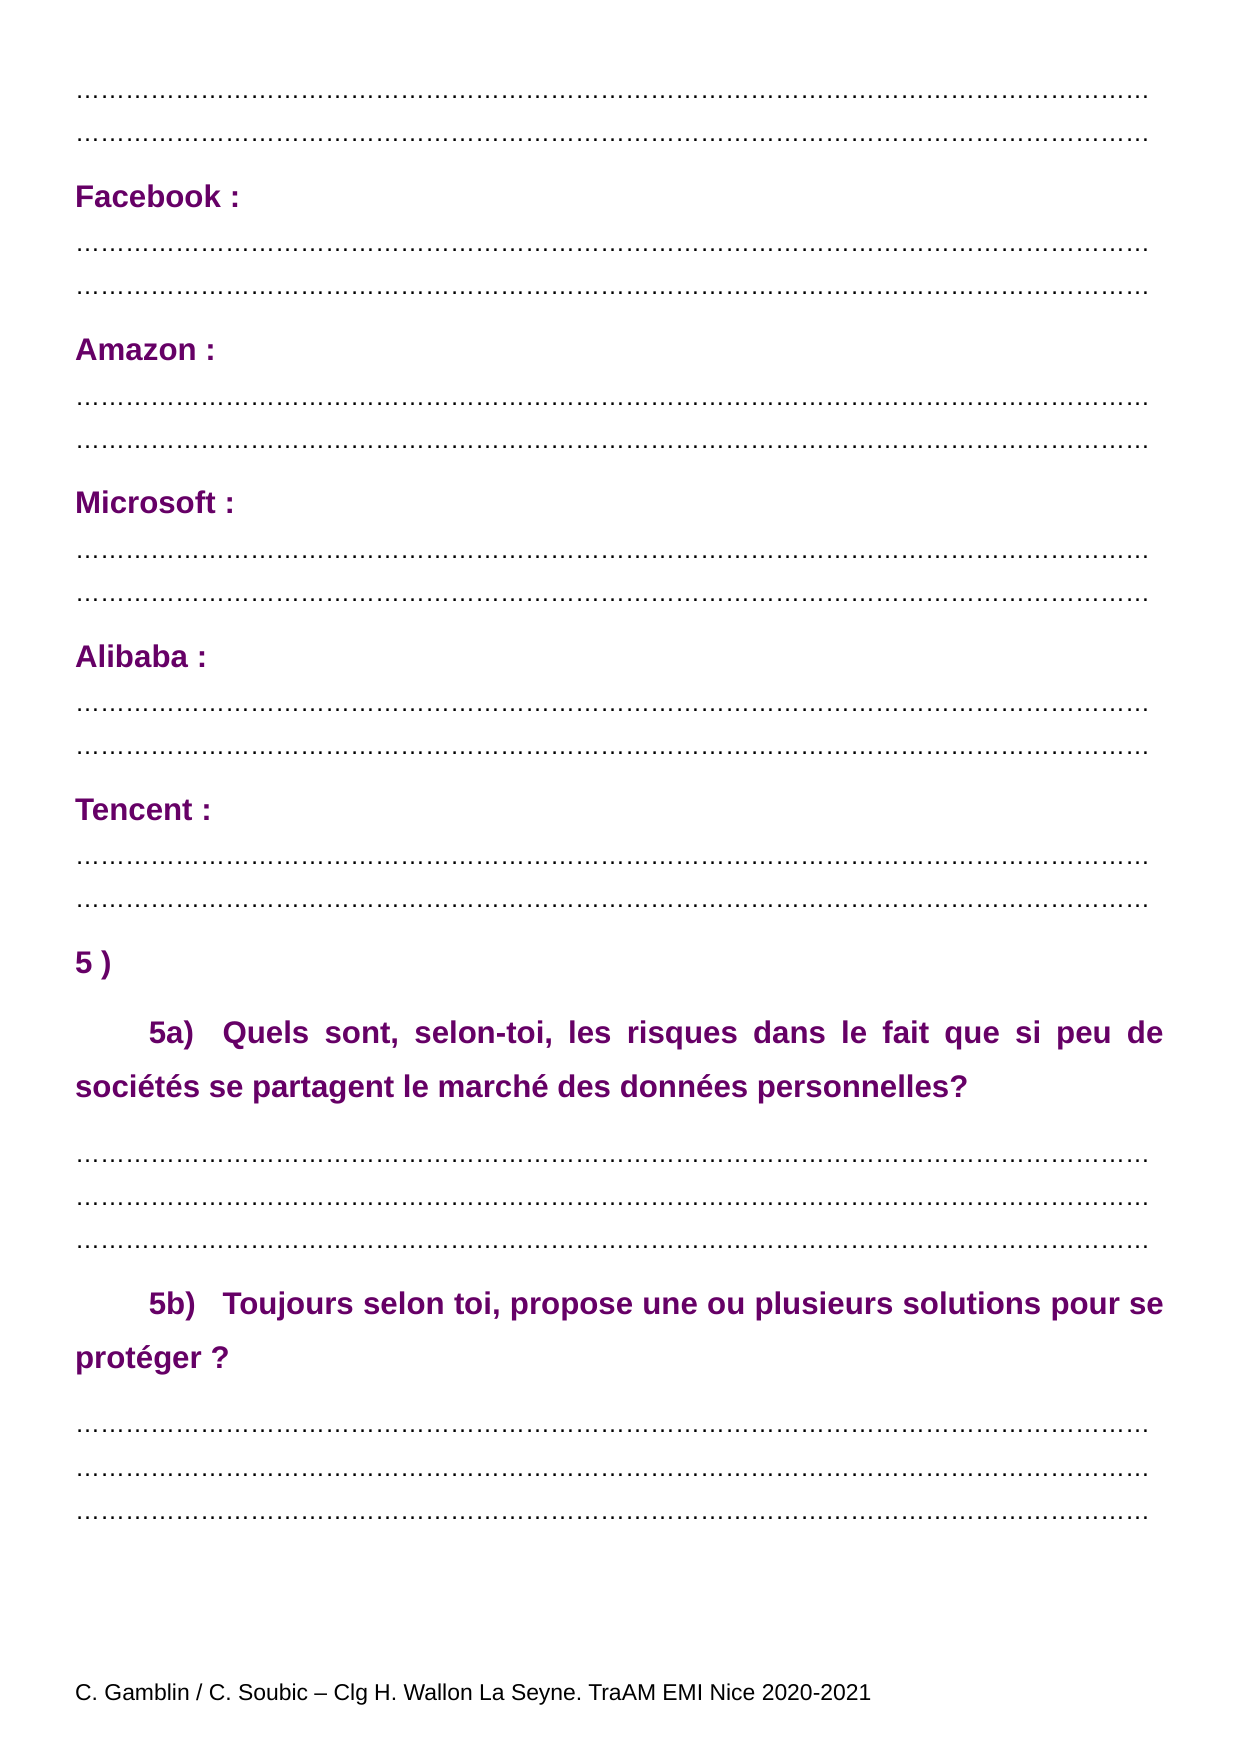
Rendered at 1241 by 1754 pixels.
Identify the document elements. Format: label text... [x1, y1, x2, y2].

text Alibaba :…………………………………………………………………………………………………………………………………………………………………………………………………………………………………… [75, 638, 1165, 760]
text Microsoft :…………………………………………………………………………………………………………………………………………………………………………………………………………………………………… [75, 484, 1165, 607]
text 5b) Toujours selon toi, propose une ou plusieurs solutions pour se protéger ? [75, 1285, 1165, 1375]
text ……………………………………………………………………………………………………………………………………………………………………………………………………………………………………………………………………………………………………………………………………………………… [75, 1409, 1165, 1524]
text ……………………………………………………………………………………………………………………………………………………………………………………………………………………………………………………………………………………………………………………………………………………… [75, 1139, 1165, 1254]
text Amazon :…………………………………………………………………………………………………………………………………………………………………………………………………………………………………… [75, 331, 1165, 453]
text 5a) Quels sont, selon-toi, les risques dans le fait que si peu de sociétés se partagent le marché des données personnelles? [75, 1014, 1165, 1104]
text …………………………………………………………………………………………………………………………………………………………………………………………………………………………………… [75, 75, 1165, 147]
text Tencent :…………………………………………………………………………………………………………………………………………………………………………………………………………………………………… [75, 791, 1165, 913]
text 5 ) [75, 944, 1165, 980]
text Facebook :…………………………………………………………………………………………………………………………………………………………………………………………………………………………………… [75, 178, 1165, 300]
